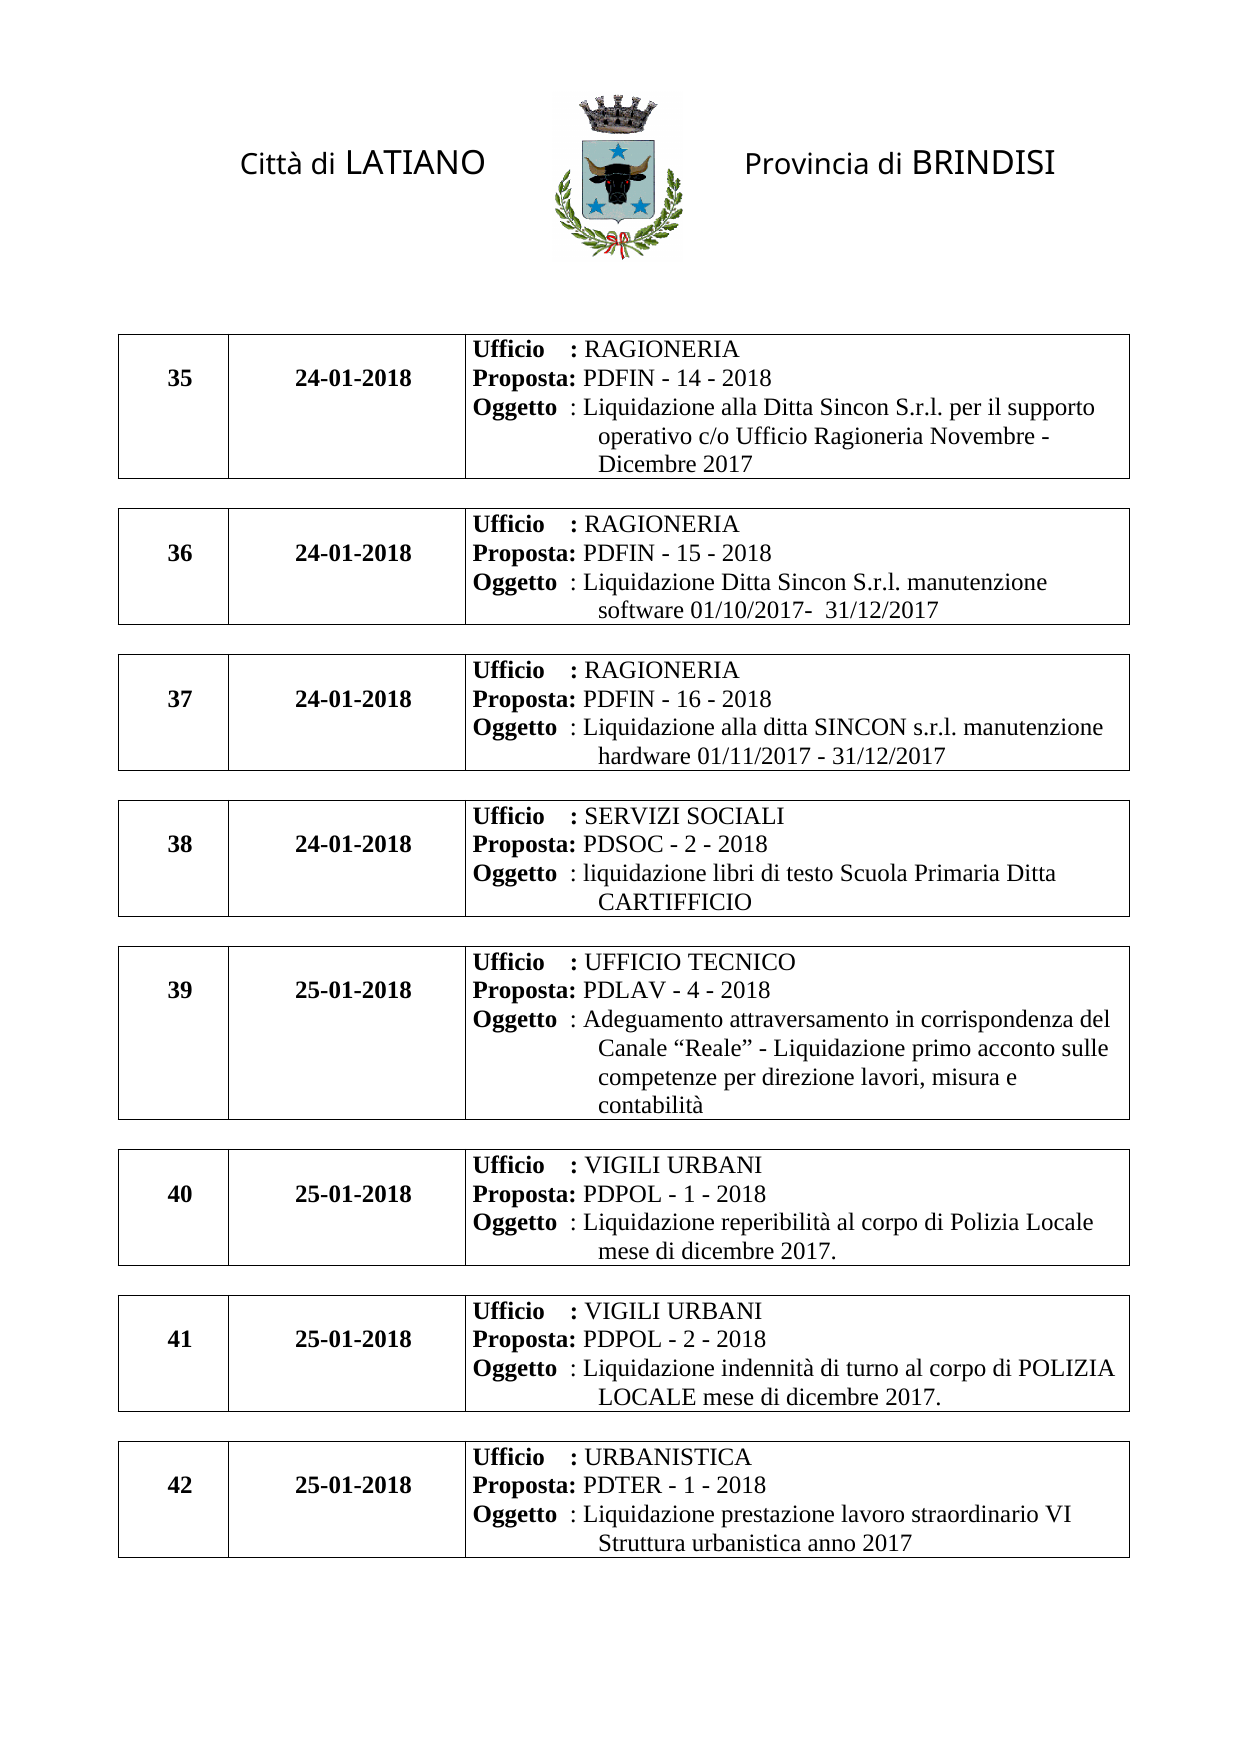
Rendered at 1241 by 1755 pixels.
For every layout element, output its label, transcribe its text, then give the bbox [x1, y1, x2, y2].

table_header 37 [119, 655, 228, 770]
table_header 25-01-2018 [229, 1442, 465, 1557]
table_header 38 [119, 801, 228, 916]
table_header Ufficio : UFFICIO TECNICO Proposta: PDLAV - 4 - 2018 Oggetto : Adeguamento attraversamento in corrispondenza del Canale “Reale” - Liquidazione primo acconto sulle competenze per direzione lavori, misura e contabilità [466, 947, 1129, 1119]
table_header 24-01-2018 [229, 509, 465, 624]
table_header 25-01-2018 [229, 947, 465, 1119]
table_header 36 [119, 509, 228, 624]
table_header 42 [119, 1442, 228, 1557]
table_header 25-01-2018 [229, 1296, 465, 1411]
table_header Ufficio : RAGIONERIA Proposta: PDFIN - 16 - 2018 Oggetto : Liquidazione alla ditta SINCON s.r.l. manutenzione hardware 01/11/2017 - 31/12/2017 [466, 655, 1129, 770]
table_header Ufficio : VIGILI URBANI Proposta: PDPOL - 2 - 2018 Oggetto : Liquidazione indennità di turno al corpo di POLIZIA LOCALE mese di dicembre 2017. [466, 1296, 1129, 1411]
table_header 39 [119, 947, 228, 1119]
table_header 40 [119, 1150, 228, 1265]
table_header 25-01-2018 [229, 1150, 465, 1265]
table_header Ufficio : RAGIONERIA Proposta: PDFIN - 15 - 2018 Oggetto : Liquidazione Ditta Sincon S.r.l. manutenzione software 01/10/2017- 31/12/2017 [466, 509, 1129, 624]
table_header 24-01-2018 [229, 335, 465, 478]
table_header 41 [119, 1296, 228, 1411]
table_header Ufficio : RAGIONERIA Proposta: PDFIN - 14 - 2018 Oggetto : Liquidazione alla Ditta Sincon S.r.l. per il supporto operativo c/o Ufficio Ragioneria Novembre - Dicembre 2017 [466, 335, 1129, 478]
table_header Ufficio : URBANISTICA Proposta: PDTER - 1 - 2018 Oggetto : Liquidazione prestazione lavoro straordinario VI Struttura urbanistica anno 2017 [466, 1442, 1129, 1557]
table_header 24-01-2018 [229, 801, 465, 916]
table_header Ufficio : SERVIZI SOCIALI Proposta: PDSOC - 2 - 2018 Oggetto : liquidazione libri di testo Scuola Primaria Ditta CARTIFFICIO [466, 801, 1129, 916]
table_header 24-01-2018 [229, 655, 465, 770]
table_header 35 [119, 335, 228, 478]
table_header Ufficio : VIGILI URBANI Proposta: PDPOL - 1 - 2018 Oggetto : Liquidazione reperibilità al corpo di Polizia Locale mese di dicembre 2017. [466, 1150, 1129, 1265]
